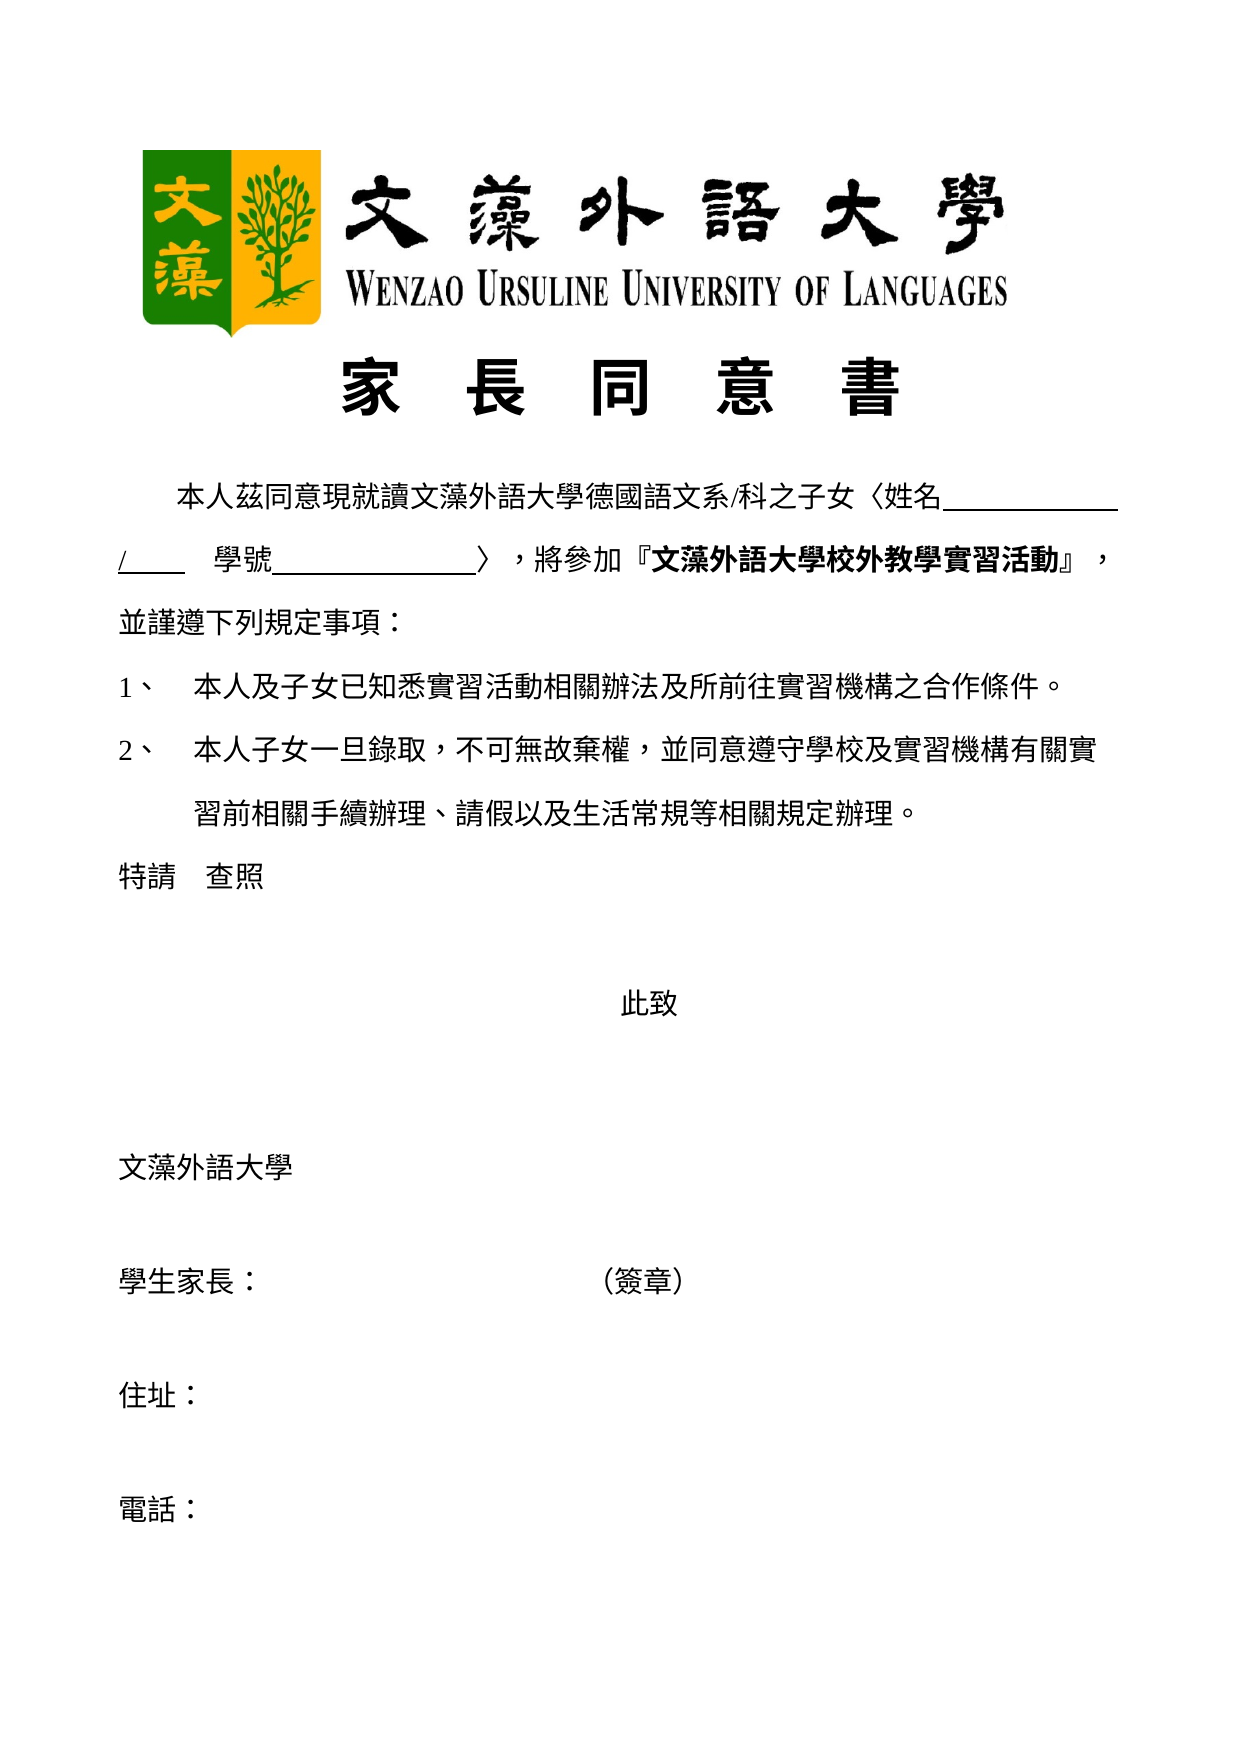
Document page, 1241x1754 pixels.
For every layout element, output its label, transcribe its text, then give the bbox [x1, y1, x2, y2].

text 家 長 同 意 書 [118, 337, 1122, 428]
text 住址： [118, 1372, 1122, 1414]
text 學生家長： （簽章） [118, 1258, 1122, 1301]
text 電話： [118, 1486, 1122, 1528]
text 本人茲同意現就讀文藻外語大學德國語文系/科之子女〈姓名 / 學號 〉，將參加『文藻外語大學校外教學實習活動』，並謹遵下列規定事項： [118, 473, 1122, 642]
list 本人及子女已知悉實習活動相關辦法及所前往實習機構之合作條件。 [118, 663, 1122, 706]
text 此致 [118, 981, 1122, 1023]
text 特請 查照 [118, 854, 1122, 896]
list 本人子女一旦錄取，不可無故棄權，並同意遵守學校及實習機構有關實習前相關手續辦理、請假以及生活常規等相關規定辦理。 [118, 727, 1122, 833]
text 文藻外語大學 [118, 1145, 1122, 1187]
picture [142, 150, 1008, 338]
